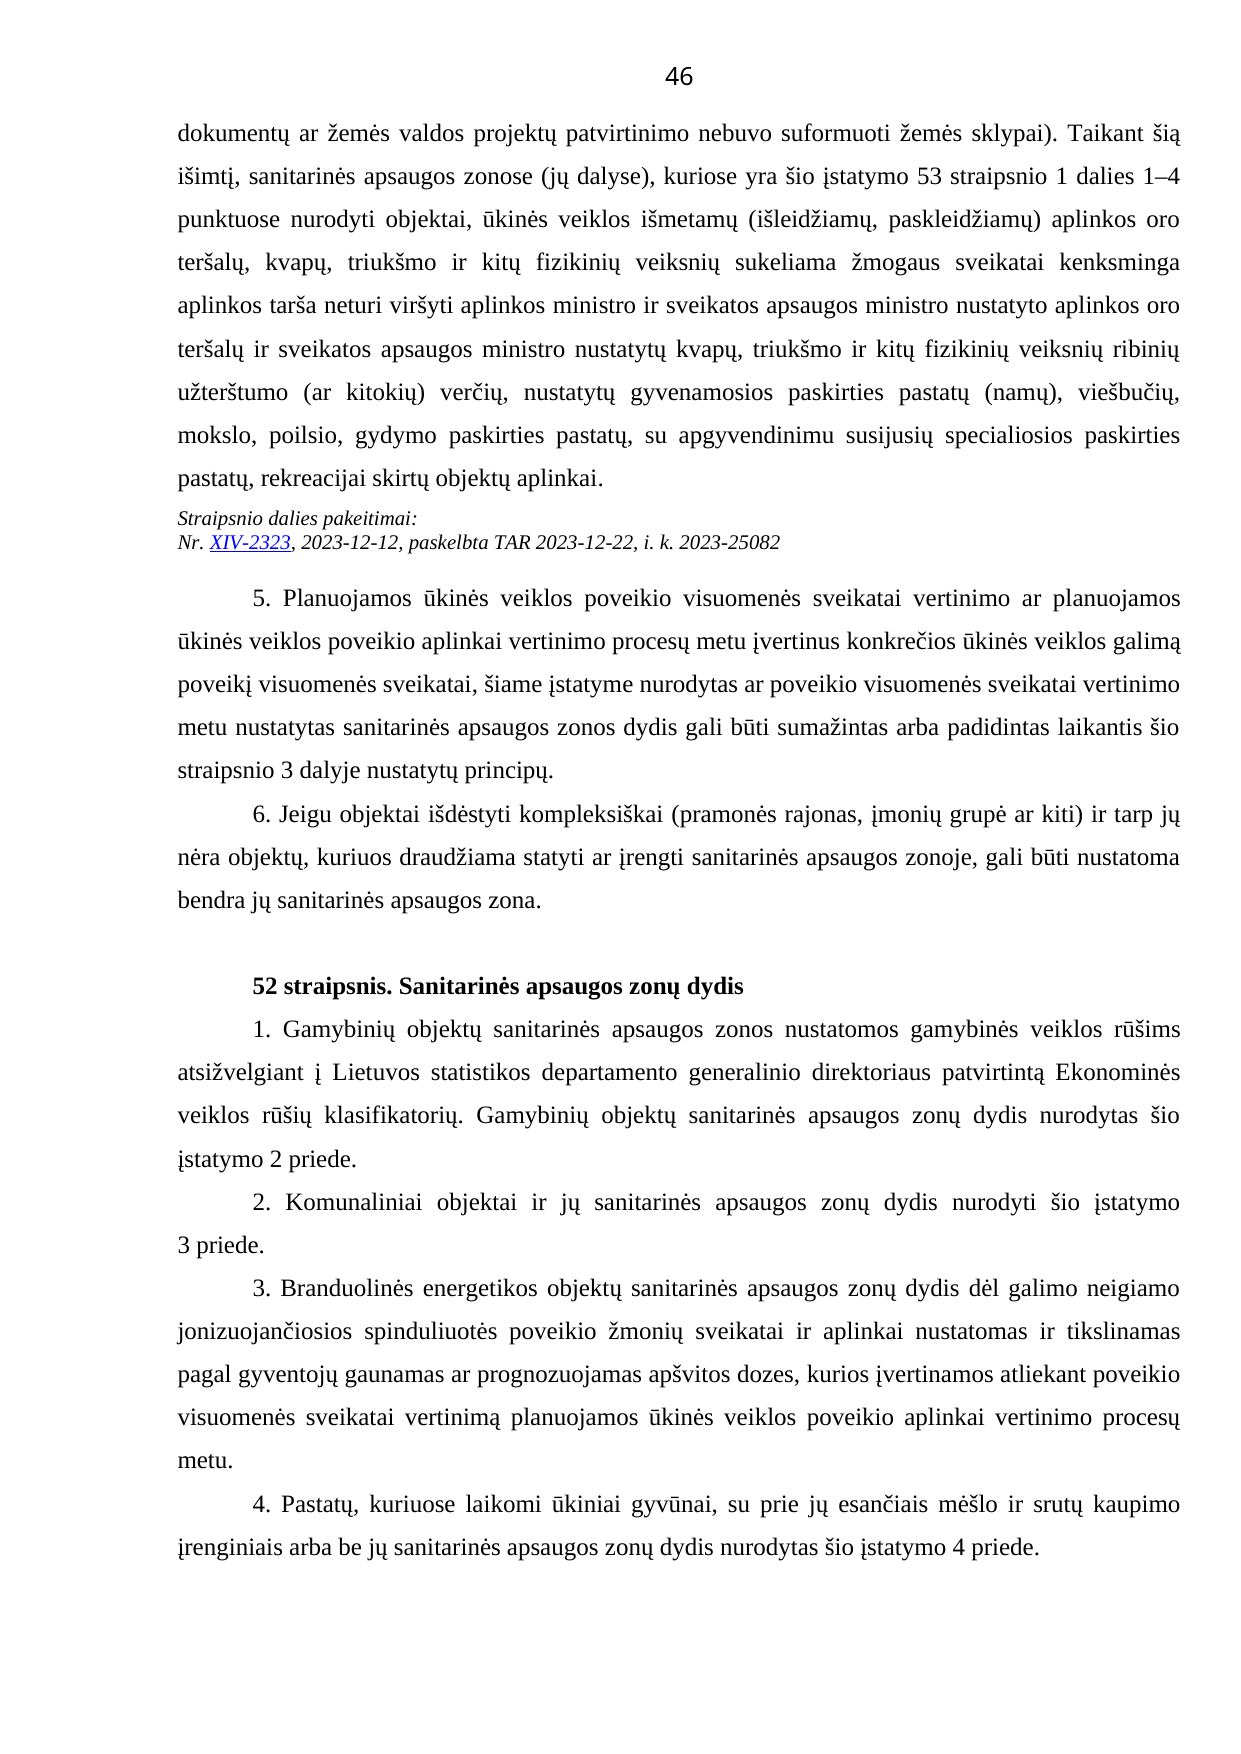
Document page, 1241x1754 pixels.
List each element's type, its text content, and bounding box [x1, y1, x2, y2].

text 52 straipsnis. Sanitarinės apsaugos zonų dydis [177, 971, 1181, 1000]
text 3. Branduolinės energetikos objektų sanitarinės apsaugos zonų dydis dėl galimo neigiamo jonizuojančiosios spinduliuotės poveikio žmonių sveikatai ir aplinkai nustatomas ir tikslinamas pagal gyventojų gaunamas ar prognozuojamas apšvitos dozes, kurios įvertinamos atliekant poveikio visuomenės sveikatai vertinimą planuojamos ūkinės veiklos poveikio aplinkai vertinimo procesų metu. [177, 1273, 1181, 1474]
text 2. Komunaliniai objektai ir jų sanitarinės apsaugos zonų dydis nurodyti šio įstatymo 3 priede. [177, 1187, 1181, 1259]
text 6. Jeigu objektai išdėstyti kompleksiškai (pramonės rajonas, įmonių grupė ar kiti) ir tarp jų nėra objektų, kuriuos draudžiama statyti ar įrengti sanitarinės apsaugos zonoje, gali būti nustatoma bendra jų sanitarinės apsaugos zona. [177, 799, 1181, 914]
text Straipsnio dalies pakeitimai: [177, 506, 1181, 530]
text Nr. XIV-2323, 2023-12-12, paskelbta TAR 2023-12-22, i. k. 2023-25082 [177, 530, 1181, 554]
text dokumentų ar žemės valdos projektų patvirtinimo nebuvo suformuoti žemės sklypai). Taikant šią išimtį, sanitarinės apsaugos zonose (jų dalyse), kuriose yra šio įstatymo 53 straipsnio 1 dalies 1–4 punktuose nurodyti objektai, ūkinės veiklos išmetamų (išleidžiamų, paskleidžiamų) aplinkos oro teršalų, kvapų, triukšmo ir kitų fizikinių veiksnių sukeliama žmogaus sveikatai kenksminga aplinkos tarša neturi viršyti aplinkos ministro ir sveikatos apsaugos ministro nustatyto aplinkos oro teršalų ir sveikatos apsaugos ministro nustatytų kvapų, triukšmo ir kitų fizikinių veiksnių ribinių užterštumo (ar kitokių) verčių, nustatytų gyvenamosios paskirties pastatų (namų), viešbučių, mokslo, poilsio, gydymo paskirties pastatų, su apgyvendinimu susijusių specialiosios paskirties pastatų, rekreacijai skirtų objektų aplinkai. [177, 118, 1181, 492]
text 5. Planuojamos ūkinės veiklos poveikio visuomenės sveikatai vertinimo ar planuojamos ūkinės veiklos poveikio aplinkai vertinimo procesų metu įvertinus konkrečios ūkinės veiklos galimą poveikį visuomenės sveikatai, šiame įstatyme nurodytas ar poveikio visuomenės sveikatai vertinimo metu nustatytas sanitarinės apsaugos zonos dydis gali būti sumažintas arba padidintas laikantis šio straipsnio 3 dalyje nustatytų principų. [177, 583, 1181, 784]
text 4. Pastatų, kuriuose laikomi ūkiniai gyvūnai, su prie jų esančiais mėšlo ir srutų kaupimo įrenginiais arba be jų sanitarinės apsaugos zonų dydis nurodytas šio įstatymo 4 priede. [177, 1489, 1181, 1561]
text 1. Gamybinių objektų sanitarinės apsaugos zonos nustatomos gamybinės veiklos rūšims atsižvelgiant į Lietuvos statistikos departamento generalinio direktoriaus patvirtintą Ekonominės veiklos rūšių klasifikatorių. Gamybinių objektų sanitarinės apsaugos zonų dydis nurodytas šio įstatymo 2 priede. [177, 1014, 1181, 1172]
